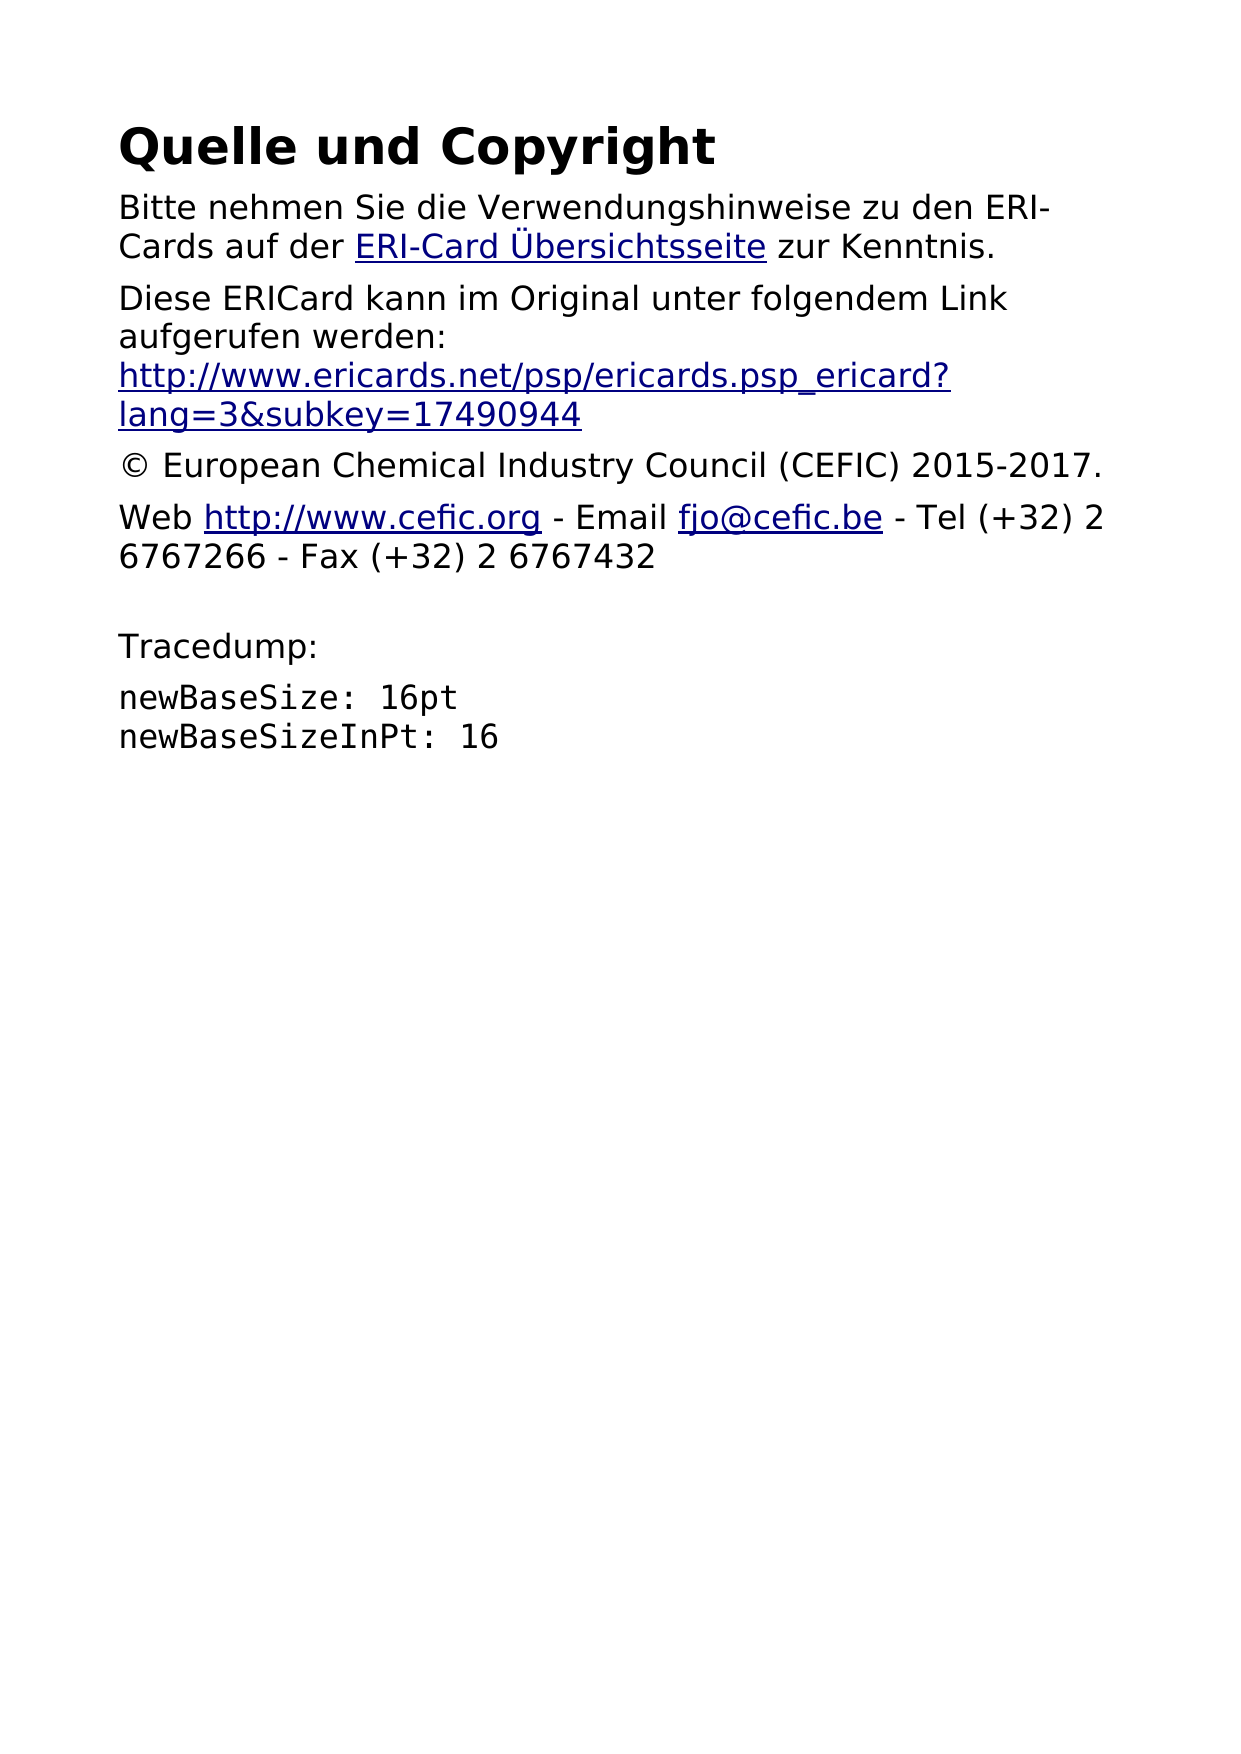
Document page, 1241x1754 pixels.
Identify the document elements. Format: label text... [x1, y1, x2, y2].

subtitle Quelle und Copyright [118, 118, 1122, 176]
text Bitte nehmen Sie die Verwendungshinweise zu den ERI-Cards auf der ERI-Card Übersichtsseite zur Kenntnis. [118, 189, 1122, 267]
text Tracedump: [118, 588, 1122, 666]
text © European Chemical Industry Council (CEFIC) 2015-2017. [118, 447, 1122, 486]
text newBaseSize: 16pt newBaseSizeInPt: 16 [118, 679, 1122, 756]
text Diese ERICard kann im Original unter folgendem Link aufgerufen werden: http://www.ericards.net/psp/ericards.psp_ericard?lang=3&subkey=17490944 [118, 279, 1122, 434]
text Web http://www.cefic.org - Email fjo@cefic.be - Tel (+32) 2 6767266 - Fax (+32) 2 6767432 [118, 498, 1122, 576]
